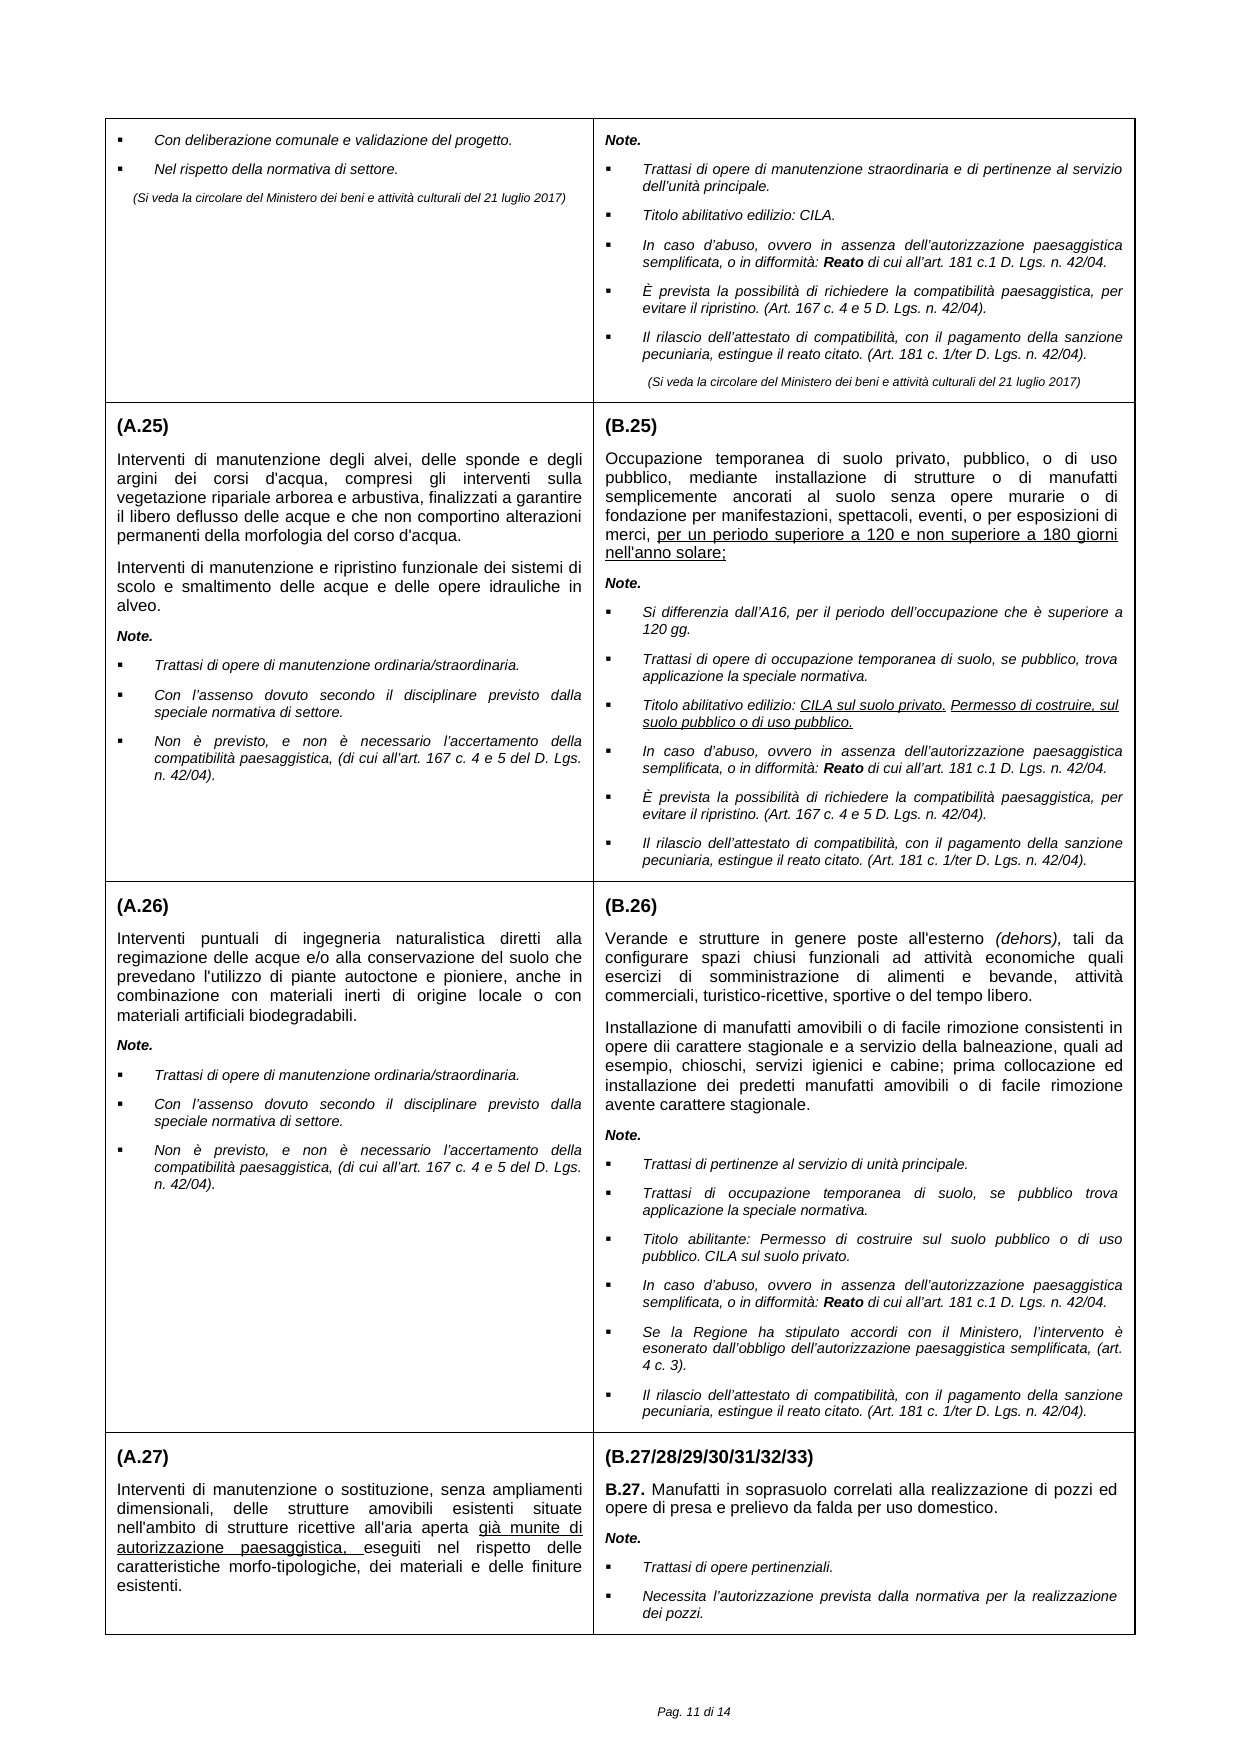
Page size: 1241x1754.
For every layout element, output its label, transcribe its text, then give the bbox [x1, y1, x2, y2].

table_cell (A.26) Interventi puntuali di ingegneria naturalistica diretti alla regimazione delle acque e/o alla conservazione del suolo che prevedano l'utilizzo di piante autoctone e pioniere, anche in combinazione con materiali inerti di origine locale o con materiali artificiali biodegradabili. Note. Trattasi di opere di manutenzione ordinaria/straordinaria. Con l’assenso dovuto secondo il disciplinare previsto dalla speciale normativa di settore. Non è previsto, e non è necessario l’accertamento della compatibilità paesaggistica, (di cui all’art. 167 c. 4 e 5 del D. Lgs. n. 42/04). [106, 882, 593, 1432]
table_cell (B.27/28/29/30/31/32/33) B.27. Manufatti in soprasuolo correlati alla realizzazione di pozzi ed opere di presa e prelievo da falda per uso domestico. Note. Trattasi di opere pertinenziali. Necessita l’autorizzazione prevista dalla normativa per la realizzazione dei pozzi. Titolo abilitativo edilizio: CILA. In caso d’abuso, ovvero in assenza dell’autorizzazione paesaggistica semplificata, o in difformità: Reato di cui all’art. 181 c.1 D. Lgs. n. 42/04. Prevista la possibilità di richiedere la compatibilità paesaggistica, per evitare il ripristino. (Art. 167 c. 4 e 5 D. Lgs. n. 42/04). Il rilascio dell’attestato di compatibilità, con il pagamento della sanzione pecuniaria, estingue il reato citato. (Art. 181 c. 1/ter D. Lgs. n. 42/04). B.28. Realizzazione di ponticelli di attraversamento di corsi d'acqua, o tombinamento parziale dei medesimi, limitatamente al tratto necessario per dare accesso ad edifici esistenti o a fondi agricoli interclusi; riapertura di tratti tombinati di corsi d'acqua. Note. Trattasi di nuova costruzione. Titolo abilitativo edilizio: Permesso/SCIA in alternativa, “super”. In caso d’abuso, ovvero in assenza dell’autorizzazione paesaggistica semplificata, o in difformità: Reato di cui all’art. 181 c.1 D. Lgs. n. 42/04. È prevista la possibilità di richiedere la compatibilità paesaggistica, per evitare il ripristino. (Art. 167 c. 4 e 5 D. Lgs. n. 42/04). Il rilascio dell’attestato di compatibilità, con il pagamento della sanzione pecuniaria, estingue il reato citato. (Art. 181 c. 1/ter D. Lgs. n. 42/04). B.29. Manufatti per ricovero attrezzi agricoli, realizzati con opere murarie o di fondazione, con superficie non superiore a dieci metri quadrati. Note. Trattasi di opere pertinenziali al servizio dell’unità principale. Titolo abilitativo edilizio: CILA. In caso d’abuso, ovvero in assenza dell’autorizzazione paesaggistica semplificata, o in difformità: Reato di cui all’art. 181 c.1 D. Lgs. n. 42/04. È prevista la possibilità di richiedere la compatibilità paesaggistica, per evitare il ripristino. (Art. 167 c. 4 e 5 D. Lgs. n. 42/04). Il rilascio dell’attestato di compatibilità, con il pagamento della sanzione pecuniaria, estingue il reato citato. (Art. 181 c. 1/ter D. Lgs. n. 42/04). B.30. Realizzazione di nuove strutture relative all'esercizio dell'attività ittica con superficie non superiore a 30 mq. Note. Trattasi di opere pertinenziali al servizio dell’unità principale, o di nuova costruzione. Titolo abilitativo edilizio: Permesso di costruire/SCIA/CILA, secondo la tipologia dell’intervento. In caso d’abuso, ovvero in assenza dell’autorizzazione paesaggistica semplificata, o in difformità: Reato di cui all’art. 181 c.1 D. Lgs. n. 42/04. È prevista la possibilità di richiedere la compatibilità paesaggistica, per evitare il ripristino. (Art. 167 c. 4 e 5 D. Lgs. n. 42/04). Il rilascio dell’attestato di compatibilità, con il pagamento della sanzione pecuniaria, estingue il reato citato. (Art. 181 c. 1/ter D. Lgs. n. 42/04). B.31. Interventi di adeguamento della viabilità vicinale e poderale eseguiti nel rispetto della normativa di settore. Note. Trattasi di opere di adeguamento della viabilità, in conformità alle norme degli strumenti urbanistici. Titolo abilitativo edilizio: Permesso di costruire/SCIA/CILA, secondo la tipologia dell’intervento. In caso d’abuso, ovvero in assenza dell’autorizzazione paesaggistica semplificata, o in difformità: Reato di cui all’art. 181 c.1 D. Lgs. n. 42/04. È prevista la possibilità di richiedere la compatibilità paesaggistica, per evitare il ripristino. (Art. 167 c. 4 e 5 D. Lgs. n. 42/04). Il rilascio dell’attestato di compatibilità, con il pagamento della sanzione pecuniaria, estingue il reato citato. (Art. 181 c. 1/ter D. Lgs. n. 42/04). B.32. Interventi di ripristino delle attività agricole e pastorali nelle aree rurali invase da formazioni di vegetazione arbustiva o arborea, previo accertamento del preesistente uso agricolo o pastorale da parte delle autorità competenti, ove eseguiti in assenza di piano paesaggistico regionale che individui tali aree. Note. Trattasi di opere di manutenzione ordinaria, nel rispetto della normativa di settore. (AEL Attività edilizia libera). In caso d’abuso, ovvero in assenza dell’autorizzazione paesaggistica semplificata, o in difformità: Reato di cui all’art. 181 c.1 D. Lgs. n. 42/04. È prevista la possibilità di richiedere la compatibilità paesaggistica, per evitare il ripristino. (Art. 167 c. 4 e 5 D. Lgs. n. 42/04). Il rilascio dell’attestato di compatibilità, con il pagamento della sanzione pecuniaria, estingue il reato citato. (Art. 181 c. 1/ter D. Lgs. n. 42/04). B.33. Interventi di diradamento boschivo con inserimento di colture agricole di radura Note. Trattasi di (AEL Attività edilizia libera), nel rispetto della normativa di settore. In caso d’abuso, ovvero in assenza dell’autorizzazione paesaggistica semplificata, o in difformità: Reato di cui all’art. 181 c.1 D. Lgs. n. 42/04. È prevista la possibilità di richiedere la compatibilità paesaggistica, per evitare il ripristino. (Art. 167 c. 4 e 5 D. Lgs. n. 42/04). Il rilascio dell’attestato di compatibilità, con il pagamento della sanzione pecuniaria, estingue il reato citato. (Art. 181 c. 1/ter D. Lgs. n. 42/04). [594, 1433, 1134, 1634]
table_cell (B.25) Occupazione temporanea di suolo privato, pubblico, o di uso pubblico, mediante installazione di strutture o di manufatti semplicemente ancorati al suolo senza opere murarie o di fondazione per manifestazioni, spettacoli, eventi, o per esposizioni di merci, per un periodo superiore a 120 e non superiore a 180 giorni nell'anno solare; Note. Si differenzia dall’A16, per il periodo dell’occupazione che è superiore a 120 gg. Trattasi di opere di occupazione temporanea di suolo, se pubblico, trova applicazione la speciale normativa. Titolo abilitativo edilizio: CILA sul suolo privato. Permesso di costruire, sul suolo pubblico o di uso pubblico. In caso d’abuso, ovvero in assenza dell’autorizzazione paesaggistica semplificata, o in difformità: Reato di cui all’art. 181 c.1 D. Lgs. n. 42/04. È prevista la possibilità di richiedere la compatibilità paesaggistica, per evitare il ripristino. (Art. 167 c. 4 e 5 D. Lgs. n. 42/04). Il rilascio dell’attestato di compatibilità, con il pagamento della sanzione pecuniaria, estingue il reato citato. (Art. 181 c. 1/ter D. Lgs. n. 42/04). [594, 403, 1134, 881]
table_cell (A.25) Interventi di manutenzione degli alvei, delle sponde e degli argini dei corsi d'acqua, compresi gli interventi sulla vegetazione ripariale arborea e arbustiva, finalizzati a garantire il libero deflusso delle acque e che non comportino alterazioni permanenti della morfologia del corso d'acqua. Interventi di manutenzione e ripristino funzionale dei sistemi di scolo e smaltimento delle acque e delle opere idrauliche in alveo. Note. Trattasi di opere di manutenzione ordinaria/straordinaria. Con l’assenso dovuto secondo il disciplinare previsto dalla speciale normativa di settore. Non è previsto, e non è necessario l’accertamento della compatibilità paesaggistica, (di cui all’art. 167 c. 4 e 5 del D. Lgs. n. 42/04). [106, 403, 593, 881]
table_cell (B.24) Posa in opera di manufatti parzialmente o completamente interrati quali serbatoi e cisterne, ove comportanti la modifica permanente della morfologia del terreno o degli assetti vegetazionali, comprese le opere di recinzione o sistemazione correlate; posa in opera in soprasuolo dei medesimi manufatti, con dimensioni non superiori a 15 mc, e relative opere di recinzione o sistemazione; Note. Trattasi di opere di manutenzione straordinaria e di pertinenze al servizio dell’unità principale. Titolo abilitativo edilizio: CILA. In caso d’abuso, ovvero in assenza dell’autorizzazione paesaggistica semplificata, o in difformità: Reato di cui all’art. 181 c.1 D. Lgs. n. 42/04. È prevista la possibilità di richiedere la compatibilità paesaggistica, per evitare il ripristino. (Art. 167 c. 4 e 5 D. Lgs. n. 42/04). Il rilascio dell’attestato di compatibilità, con il pagamento della sanzione pecuniaria, estingue il reato citato. (Art. 181 c. 1/ter D. Lgs. n. 42/04). (Si veda la circolare del Ministero dei beni e attività culturali del 21 luglio 2017) [594, 119, 1134, 402]
table_cell (A.24) Installazione o modifica di impianti delle reti di comunicazione elettronica o di impianti radioelettrici, di cui all'articolo 6, comma 4, del D.L. 12 settembre 2014, n. 133, convertito, con modificazioni, dalla legge 11 novembre 2014, n. 164; nonché smantellamento delle reti elettriche aree. Note. Con deliberazione comunale e validazione del progetto. Nel rispetto della normativa di settore. (Si veda la circolare del Ministero dei beni e attività culturali del 21 luglio 2017) [106, 119, 593, 402]
table_cell (B.26) Verande e strutture in genere poste all'esterno (dehors), tali da configurare spazi chiusi funzionali ad attività economiche quali esercizi di somministrazione di alimenti e bevande, attività commerciali, turistico-ricettive, sportive o del tempo libero. Installazione di manufatti amovibili o di facile rimozione consistenti in opere dii carattere stagionale e a servizio della balneazione, quali ad esempio, chioschi, servizi igienici e cabine; prima collocazione ed installazione dei predetti manufatti amovibili o di facile rimozione avente carattere stagionale. Note. Trattasi di pertinenze al servizio di unità principale. Trattasi di occupazione temporanea di suolo, se pubblico trova applicazione la speciale normativa. Titolo abilitante: Permesso di costruire sul suolo pubblico o di uso pubblico. CILA sul suolo privato. In caso d’abuso, ovvero in assenza dell’autorizzazione paesaggistica semplificata, o in difformità: Reato di cui all’art. 181 c.1 D. Lgs. n. 42/04. Se la Regione ha stipulato accordi con il Ministero, l’intervento è esonerato dall’obbligo dell’autorizzazione paesaggistica semplificata, (art. 4 c. 3). Il rilascio dell’attestato di compatibilità, con il pagamento della sanzione pecuniaria, estingue il reato citato. (Art. 181 c. 1/ter D. Lgs. n. 42/04). [594, 882, 1134, 1432]
table_cell (A.27) Interventi di manutenzione o sostituzione, senza ampliamenti dimensionali, delle strutture amovibili esistenti situate nell'ambito di strutture ricettive all'aria aperta già munite di autorizzazione paesaggistica, eseguiti nel rispetto delle caratteristiche morfo-tipologiche, dei materiali e delle finiture esistenti. Note. Trattasi di opere di manutenzione ordinaria. (AEL - Attività edilizia libera). Nel rispetto della normativa di settore. [106, 1433, 593, 1634]
